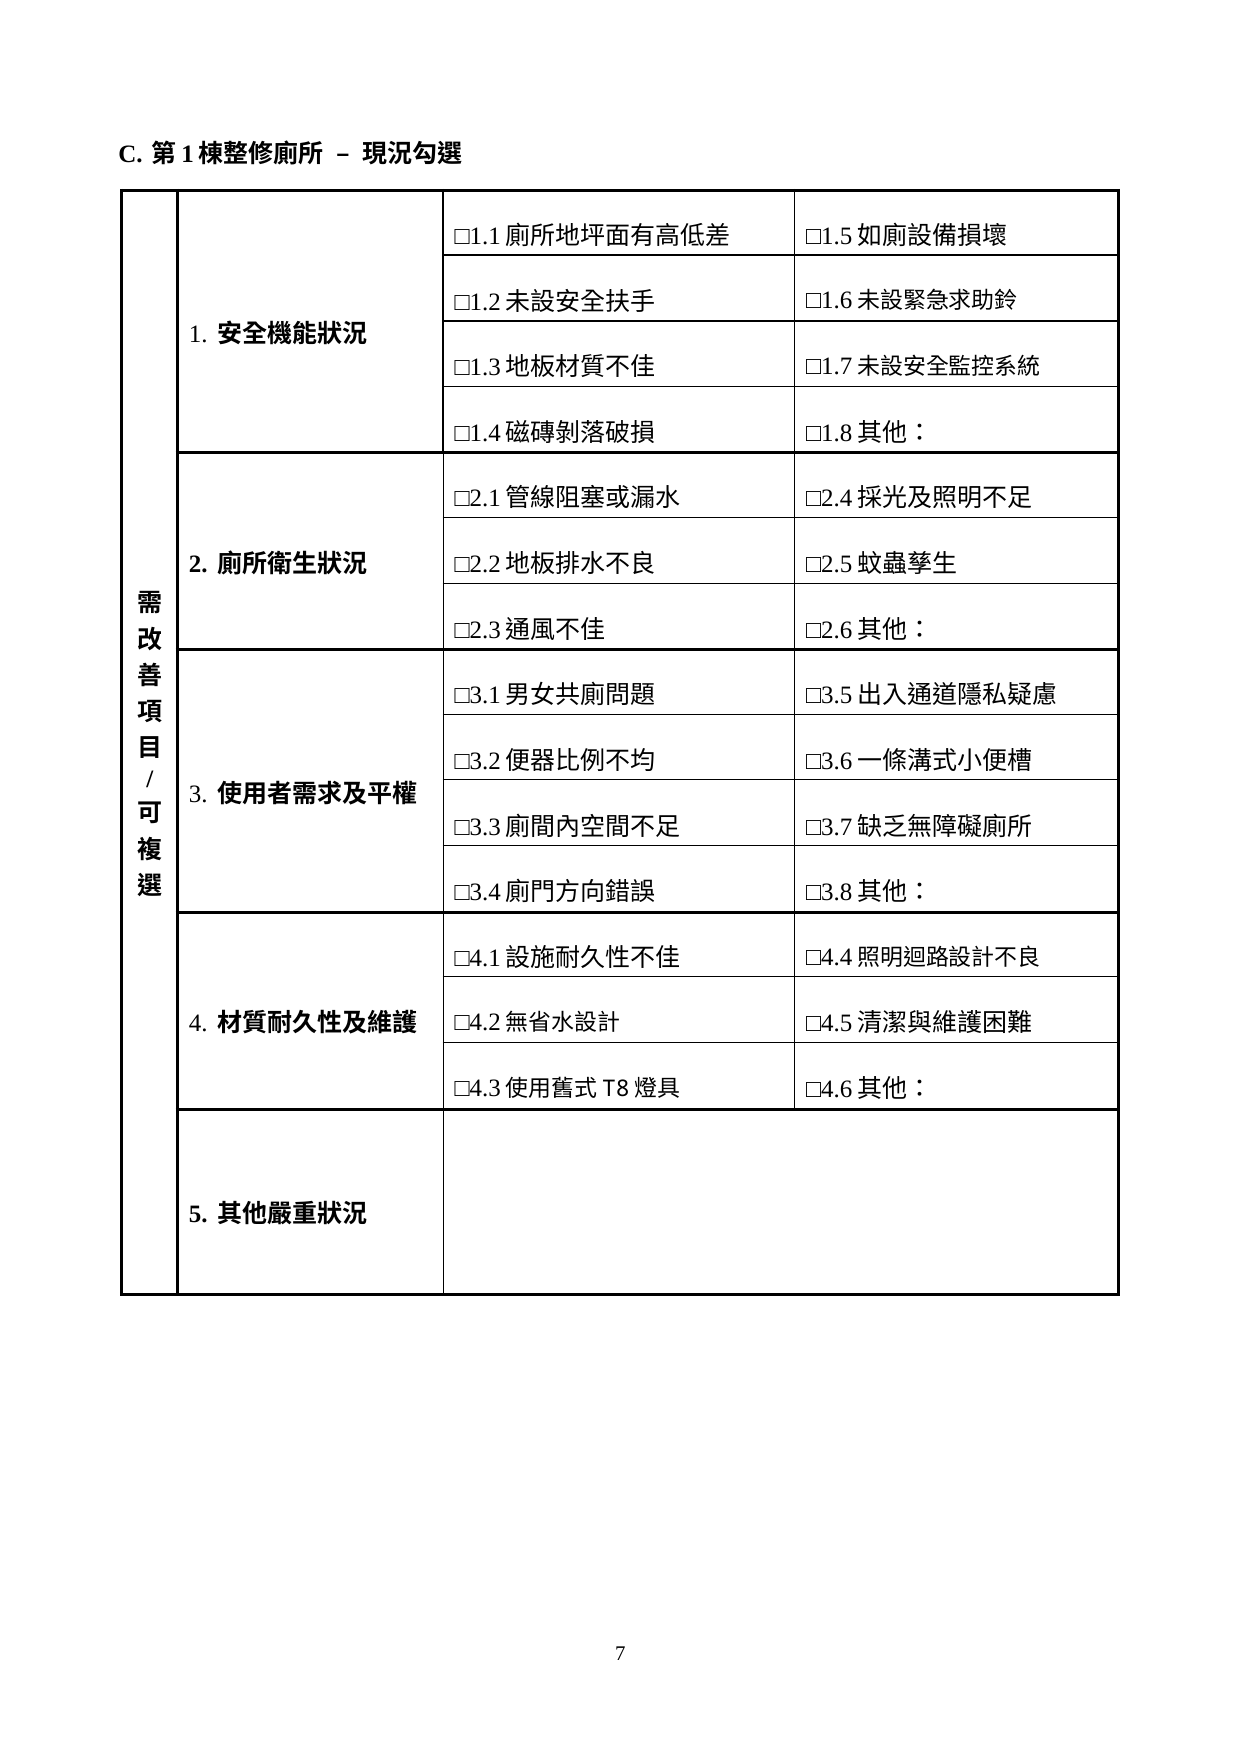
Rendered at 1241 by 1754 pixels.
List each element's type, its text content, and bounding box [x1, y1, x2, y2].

table_cell □3.3廁間內空間不足 [444, 780, 794, 845]
table_cell □4.6其他： [795, 1043, 1117, 1107]
table_cell □4.3使用舊式T8燈具 [444, 1043, 794, 1107]
table_cell 使用者需求及平權 [179, 651, 443, 911]
table_header 需 改 善 項 目 / 可 複選 [123, 192, 176, 1293]
table_cell □1.4磁磚剝落破損 [444, 387, 794, 451]
table_cell 其他嚴重狀況 [179, 1111, 443, 1293]
table_cell □4.4照明迴路設計不良 [795, 914, 1117, 976]
table_header 安全機能狀況 [179, 192, 442, 451]
table_cell □1.8其他： [795, 387, 1117, 451]
table_cell □2.5蚊蟲孳生 [795, 518, 1117, 582]
table_cell □3.1男女共廁問題 [444, 651, 794, 714]
table_cell □3.7缺乏無障礙廁所 [795, 780, 1117, 845]
table_header □1.5如廁設備損壞 [795, 192, 1117, 254]
table_cell □3.4廁門方向錯誤 [444, 846, 794, 911]
table_cell □2.1管線阻塞或漏水 [444, 454, 794, 517]
table_cell □4.1設施耐久性不佳 [444, 914, 794, 976]
table_cell □3.8其他： [795, 846, 1117, 911]
table_cell □4.2無省水設計 [444, 977, 794, 1042]
table_cell □1.6未設緊急求助鈴 [795, 256, 1117, 320]
table_cell □2.2地板排水不良 [444, 518, 794, 582]
table_cell □3.2便器比例不均 [444, 715, 794, 779]
table_cell □2.3通風不佳 [444, 584, 794, 648]
table_cell □1.2未設安全扶手 [444, 256, 794, 320]
table_cell □4.5清潔與維護困難 [795, 977, 1117, 1042]
table_cell □2.6其他： [795, 584, 1117, 648]
table_cell □1.7未設安全監控系統 [795, 322, 1117, 386]
table_cell □3.6一條溝式小便槽 [795, 715, 1117, 779]
list 第1棟整修廁所 – 現況勾選 [118, 134, 1122, 170]
table_cell [444, 1111, 1117, 1293]
table_header □1.1廁所地坪面有高低差 [444, 192, 794, 254]
table_cell 廁所衛生狀況 [179, 454, 443, 648]
table_cell □1.3地板材質不佳 [444, 322, 794, 386]
table_cell □3.5出入通道隱私疑慮 [795, 651, 1117, 714]
table_cell 材質耐久性及維護 [179, 914, 443, 1107]
table_cell □2.4採光及照明不足 [795, 454, 1117, 517]
